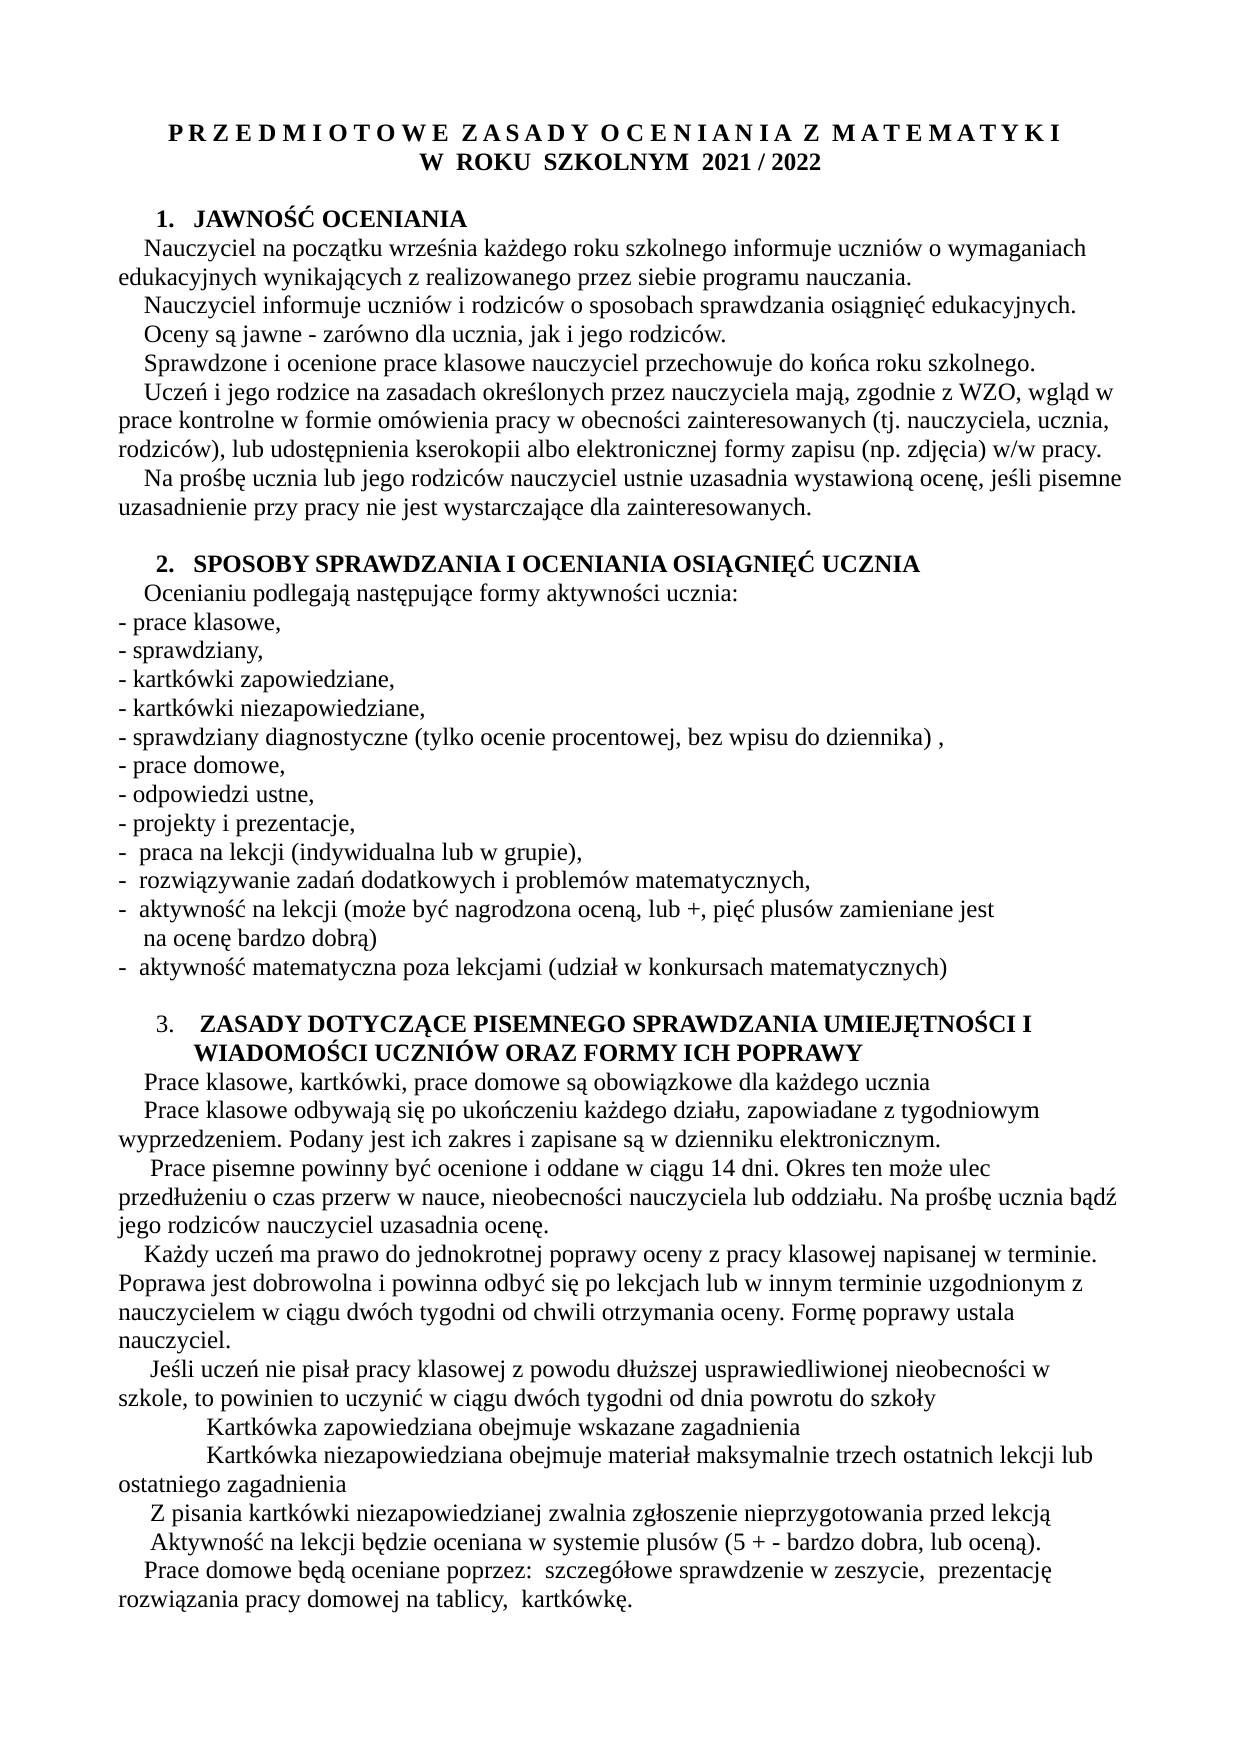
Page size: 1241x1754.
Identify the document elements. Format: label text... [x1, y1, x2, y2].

list SPOSOBY SPRAWDZANIA I OCENIANIA OSIĄGNIĘĆ UCZNIA [156, 549, 1122, 578]
text  Aktywność na lekcji będzie oceniana w systemie plusów (5 + - bardzo dobra, lub oceną). [118, 1527, 1122, 1556]
text  Z pisania kartkówki niezapowiedzianej zwalnia zgłoszenie nieprzygotowania przed lekcją [118, 1498, 1122, 1527]
text - prace domowe, ­ [118, 751, 1122, 779]
text - ­praca na lekcji (indywidualna lub w grupie), [118, 837, 1122, 866]
text  Ocenianiu podlegają następujące formy aktywności ucznia: ­ [118, 578, 1122, 607]
text na ocenę bardzo dobrą) [118, 923, 1122, 952]
text - rozwiązywanie zadań dodatkowych i problemów matematycznych, [118, 866, 1122, 894]
text  Kartkówka zapowiedziana obejmuje wskazane zagadnienia [118, 1412, 1122, 1441]
text - projekty i prezentacje, [118, 808, 1122, 837]
text  Prace domowe będą oceniane poprzez: ­ szczegółowe sprawdzenie w zeszycie, ­ prezentację rozwiązania pracy domowej na tablicy, ­ kartkówkę. [118, 1556, 1122, 1613]
text - kartkówki niezapowiedziane, ­ [118, 693, 1122, 722]
text  Prace klasowe odbywają się po ukończeniu każdego działu, zapowiadane z tygodniowym wyprzedzeniem. Podany jest ich zakres i zapisane są w dzienniku elektronicznym. [118, 1096, 1122, 1153]
list JAWNOŚĆ OCENIANIA [156, 204, 1122, 233]
text  Kartkówka niezapowiedziana obejmuje materiał maksymalnie trzech ostatnich lekcji lub ostatniego zagadnienia [118, 1441, 1122, 1498]
text - kartkówki zapowiedziane, ­ [118, 664, 1122, 693]
text - prace klasowe, ­ [118, 607, 1122, 636]
text - sprawdziany, ­ [118, 636, 1122, 664]
text - odpowiedzi ustne, ­ [118, 779, 1122, 808]
text  Sprawdzone i ocenione prace klasowe nauczyciel przechowuje do końca roku szkolnego. [118, 348, 1122, 377]
text  Uczeń i jego rodzice na zasadach określonych przez nauczyciela mają, zgodnie z WZO, wgląd w prace kontrolne w formie omówienia pracy w obecności zainteresowanych (tj. nauczyciela, ucznia, rodziców), lub udostępnienia kserokopii albo elektronicznej formy zapisu (np. zdjęcia) w/w pracy. [118, 377, 1122, 463]
text P R Z E D M I O T O W E Z A S A D Y O C E N I A N I A Z M A T E M A T Y K I [118, 118, 1122, 147]
text  Prace pisemne powinny być ocenione i oddane w ciągu 14 dni. Okres ten może ulec przedłużeniu o czas przerw w nauce, nieobecności nauczyciela lub oddziału. Na prośbę ucznia bądź jego rodziców nauczyciel uzasadnia ocenę. [118, 1153, 1122, 1239]
text W ROKU SZKOLNYM 2021 / 2022 [118, 147, 1122, 176]
text  Na prośbę ucznia lub jego rodziców nauczyciel ustnie uzasadnia wystawioną ocenę, jeśli pisemne uzasadnienie przy pracy nie jest wystarczające dla zainteresowanych. [118, 463, 1122, 521]
text  Prace klasowe, kartkówki, prace domowe są obowiązkowe dla każdego ucznia [118, 1067, 1122, 1096]
list ZASADY DOTYCZĄCE PISEMNEGO SPRAWDZANIA UMIEJĘTNOŚCI I WIADOMOŚCI UCZNIÓW ORAZ FORMY ICH POPRAWY [156, 1009, 1122, 1067]
text  Jeśli uczeń nie pisał pracy klasowej z powodu dłuższej usprawiedliwionej nieobecności w szkole, to powinien to uczynić w ciągu dwóch tygodni od dnia powrotu do szkoły [118, 1354, 1122, 1412]
text  Każdy uczeń ma prawo do jednokrotnej poprawy oceny z pracy klasowej napisanej w terminie. Poprawa jest dobrowolna i powinna odbyć się po lekcjach lub w innym terminie uzgodnionym z nauczycielem w ciągu dwóch tygodni od chwili otrzymania oceny. Formę poprawy ustala nauczyciel. [118, 1239, 1122, 1354]
text - ­aktywność matematyczna poza lekcjami (udział w konkursach matematycznych) [118, 952, 1122, 981]
text  Nauczyciel informuje uczniów i rodziców o sposobach sprawdzania osiągnięć edukacyjnych. [118, 291, 1122, 319]
text  Nauczyciel na początku września każdego roku szkolnego informuje uczniów o wymaganiach edukacyjnych wynikających z realizowanego przez siebie programu nauczania. [118, 233, 1122, 291]
text  Oceny są jawne - zarówno dla ucznia, jak i jego rodziców. [118, 319, 1122, 348]
text - sprawdziany diagnostyczne (tylko ocenie procentowej, bez wpisu do dziennika) ­, ­ [118, 722, 1122, 751]
text - ­aktywność na lekcji (może być nagrodzona oceną, lub +, pięć plusów zamieniane jest [118, 894, 1122, 923]
